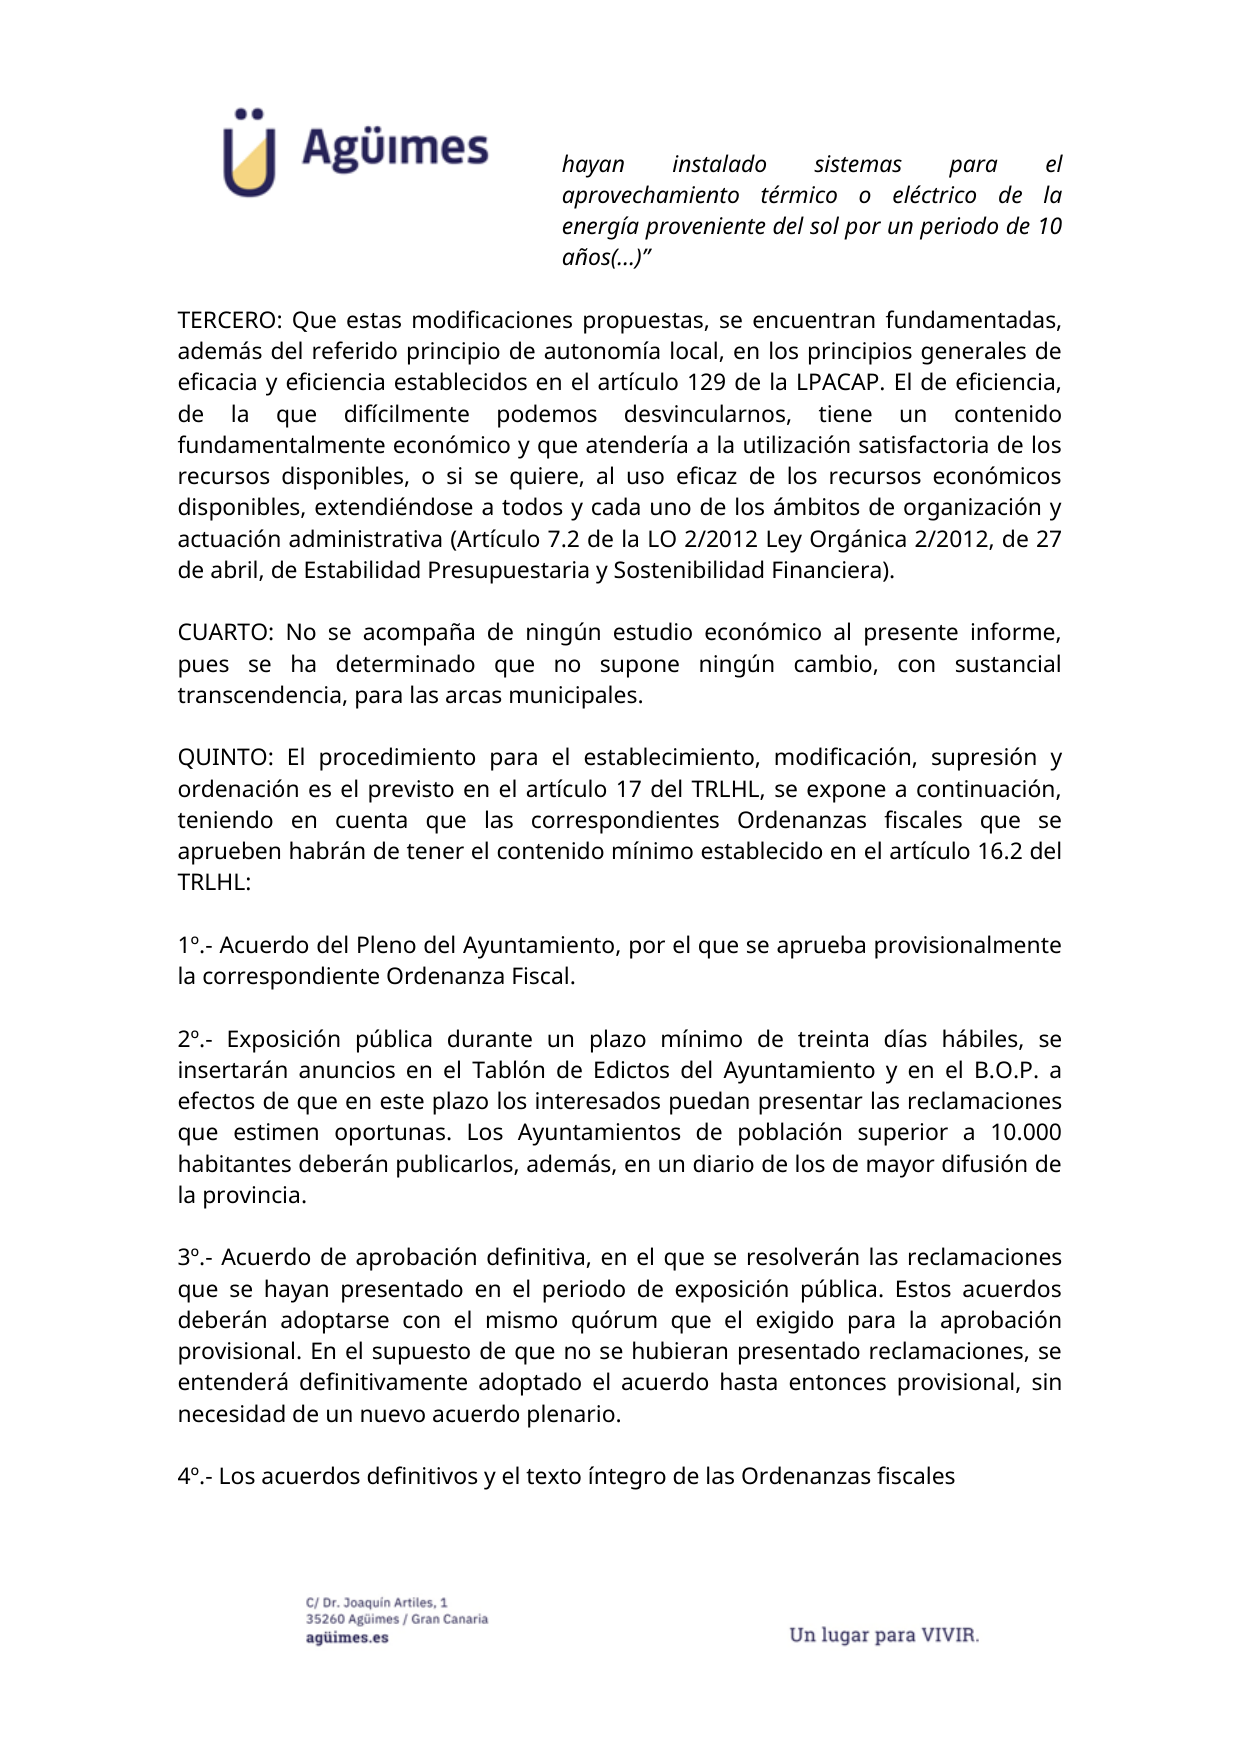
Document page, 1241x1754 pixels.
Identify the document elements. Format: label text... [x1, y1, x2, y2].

text 1º.- Acuerdo del Pleno del Ayuntamiento, por el que se aprueba provisionalmente la correspondiente Ordenanza Fiscal. [177, 929, 1063, 991]
text 4º.- Los acuerdos definitivos y el texto íntegro de las Ordenanzas fiscales [177, 1460, 1063, 1491]
text CUARTO: No se acompaña de ningún estudio económico al presente informe, pues se ha determinado que no supone ningún cambio, con sustancial transcendencia, para las arcas municipales. [177, 616, 1063, 710]
text TERCERO: Que estas modificaciones propuestas, se encuentran fundamentadas, además del referido principio de autonomía local, en los principios generales de eficacia y eficiencia establecidos en el artículo 129 de la LPACAP. El de eficiencia, de la que difícilmente podemos desvincularnos, tiene un contenido fundamentalmente económico y que atendería a la utilización satisfactoria de los recursos disponibles, o si se quiere, al uso eficaz de los recursos económicos disponibles, extendiéndose a todos y cada uno de los ámbitos de organización y actuación administrativa (Artículo 7.2 de la LO 2/2012 Ley Orgánica 2/2012, de 27 de abril, de Estabilidad Presupuestaria y Sostenibilidad Financiera). [177, 304, 1063, 585]
picture [180, 1559, 1066, 1681]
text hayan instalado sistemas para el aprovechamiento térmico o eléctrico de la energía proveniente del sol por un periodo de 10 años(...)” [177, 148, 1063, 273]
text 2º.- Exposición pública durante un plazo mínimo de treinta días hábiles, se insertarán anuncios en el Tablón de Edictos del Ayuntamiento y en el B.O.P. a efectos de que en este plazo los interesados puedan presentar las reclamaciones que estimen oportunas. Los Ayuntamientos de población superior a 10.000 habitantes deberán publicarlos, además, en un diario de los de mayor difusión de la provincia. [177, 1023, 1063, 1210]
text QUINTO: El procedimiento para el establecimiento, modificación, supresión y ordenación es el previsto en el artículo 17 del TRLHL, se expone a continuación, teniendo en cuenta que las correspondientes Ordenanzas fiscales que se aprueben habrán de tener el contenido mínimo establecido en el artículo 16.2 del TRLHL: [177, 741, 1063, 898]
text 3º.- Acuerdo de aprobación definitiva, en el que se resolverán las reclamaciones que se hayan presentado en el periodo de exposición pública. Estos acuerdos deberán adoptarse con el mismo quórum que el exigido para la aprobación provisional. En el supuesto de que no se hubieran presentado reclamaciones, se entenderá definitivamente adoptado el acuerdo hasta entonces provisional, sin necesidad de un nuevo acuerdo plenario. [177, 1241, 1063, 1429]
picture [180, 73, 543, 148]
